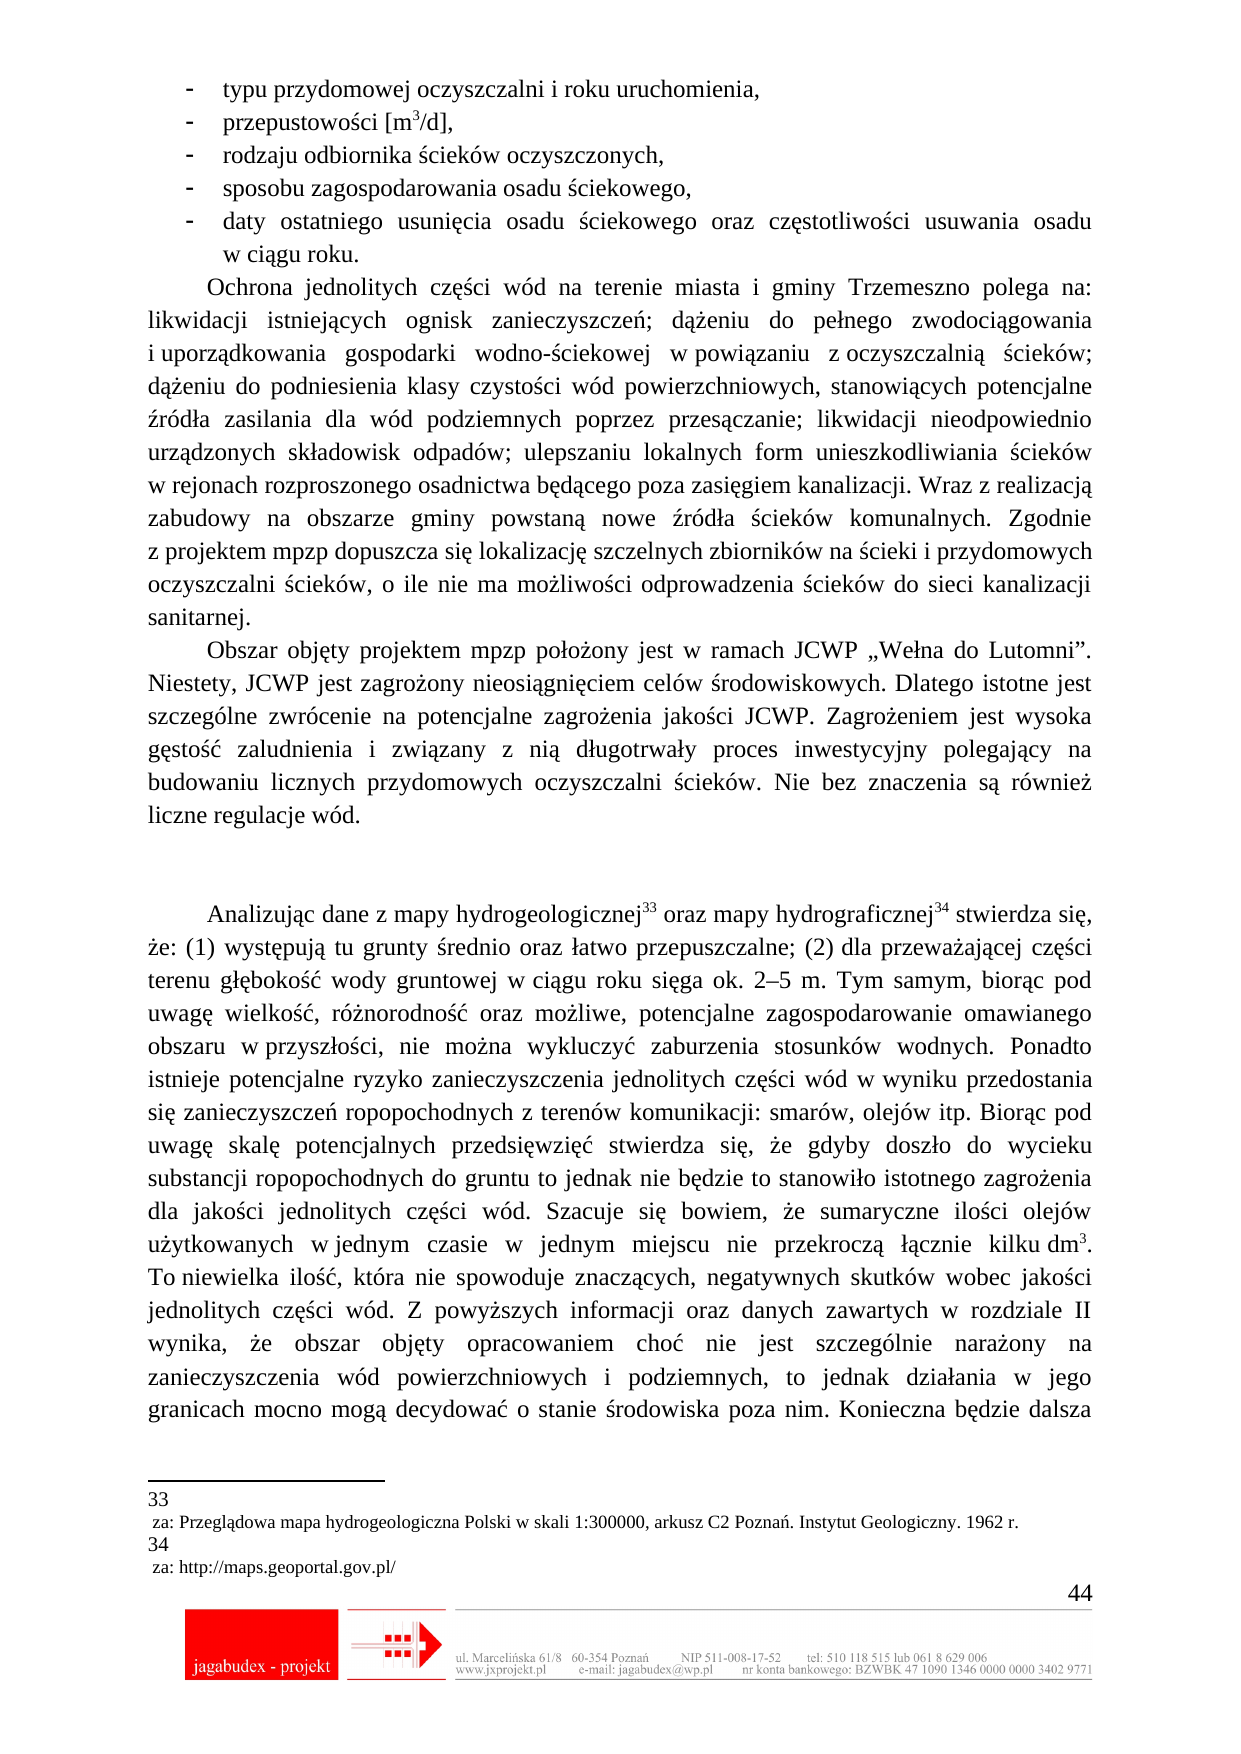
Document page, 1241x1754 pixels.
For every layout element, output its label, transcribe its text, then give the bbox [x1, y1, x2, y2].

list przepustowości [m3/d], [185, 107, 1093, 136]
list sposobu zagospodarowania osadu ściekowego, [185, 173, 1093, 202]
text za: Przeglądowa mapa hydrogeologiczna Polski w skali 1:300000, arkusz C2 Poznań. Instytut Geologiczny. 1962 r. [148, 1487, 1093, 1532]
list daty ostatniego usunięcia osadu ściekowego oraz częstotliwości usuwania osadu w ciągu roku. [185, 206, 1093, 268]
text za: http://maps.geoportal.gov.pl/ [148, 1532, 1093, 1578]
text Obszar objęty projektem mpzp położony jest w ramach JCWP „Wełna do Lutomni”. Niestety, JCWP jest zagrożony nieosiągnięciem celów środowiskowych. Dlatego istotne jest szczególne zwrócenie na potencjalne zagrożenia jakości JCWP. Zagrożeniem jest wysoka gęstość zaludnienia i związany z nią długotrwały proces inwestycyjny polegający na budowaniu licznych przydomowych oczyszczalni ścieków. Nie bez znaczenia są również liczne regulacje wód. [148, 635, 1093, 829]
picture [184, 1606, 1093, 1681]
list rodzaju odbiornika ścieków oczyszczonych, [185, 140, 1093, 168]
text Analizując dane z mapy hydrogeologicznej oraz mapy hydrograficznej stwierdza się, że: (1) występują tu grunty średnio oraz łatwo przepuszczalne; (2) dla przeważającej części terenu głębokość wody gruntowej w ciągu roku sięga ok. 2–5 m. Tym samym, biorąc pod uwagę wielkość, różnorodność oraz możliwe, potencjalne zagospodarowanie omawianego obszaru w przyszłości, nie można wykluczyć zaburzenia stosunków wodnych. Ponadto istnieje potencjalne ryzyko zanieczyszczenia jednolitych części wód w wyniku przedostania się zanieczyszczeń ropopochodnych z terenów komunikacji: smarów, olejów itp. Biorąc pod uwagę skalę potencjalnych przedsięwzięć stwierdza się, że gdyby doszło do wycieku substancji ropopochodnych do gruntu to jednak nie będzie to stanowiło istotnego zagrożenia dla jakości jednolitych części wód. Szacuje się bowiem, że sumaryczne ilości olejów użytkowanych w jednym czasie w jednym miejscu nie przekroczą łącznie kilku dm3. To niewielka ilość, która nie spowoduje znaczących, negatywnych skutków wobec jakości jednolitych części wód. Z powyższych informacji oraz danych zawartych w rozdziale II wynika, że obszar objęty opracowaniem choć nie jest szczególnie narażony na zanieczyszczenia wód powierzchniowych i podziemnych, to jednak działania w jego granicach mocno mogą decydować o stanie środowiska poza nim. Konieczna będzie dalsza [148, 899, 1093, 1423]
list typu przydomowej oczyszczalni i roku uruchomienia, [185, 74, 1093, 102]
text Ochrona jednolitych części wód na terenie miasta i gminy Trzemeszno polega na: likwidacji istniejących ognisk zanieczyszczeń; dążeniu do pełnego zwodociągowania i uporządkowania gospodarki wodno-ściekowej w powiązaniu z oczyszczalnią ścieków; dążeniu do podniesienia klasy czystości wód powierzchniowych, stanowiących potencjalne źródła zasilania dla wód podziemnych poprzez przesączanie; likwidacji nieodpowiednio urządzonych składowisk odpadów; ulepszaniu lokalnych form unieszkodliwiania ścieków w rejonach rozproszonego osadnictwa będącego poza zasięgiem kanalizacji. Wraz z realizacją zabudowy na obszarze gminy powstaną nowe źródła ścieków komunalnych. Zgodnie z projektem mpzp dopuszcza się lokalizację szczelnych zbiorników na ścieki i przydomowych oczyszczalni ścieków, o ile nie ma możliwości odprowadzenia ścieków do sieci kanalizacji sanitarnej. [148, 272, 1093, 631]
